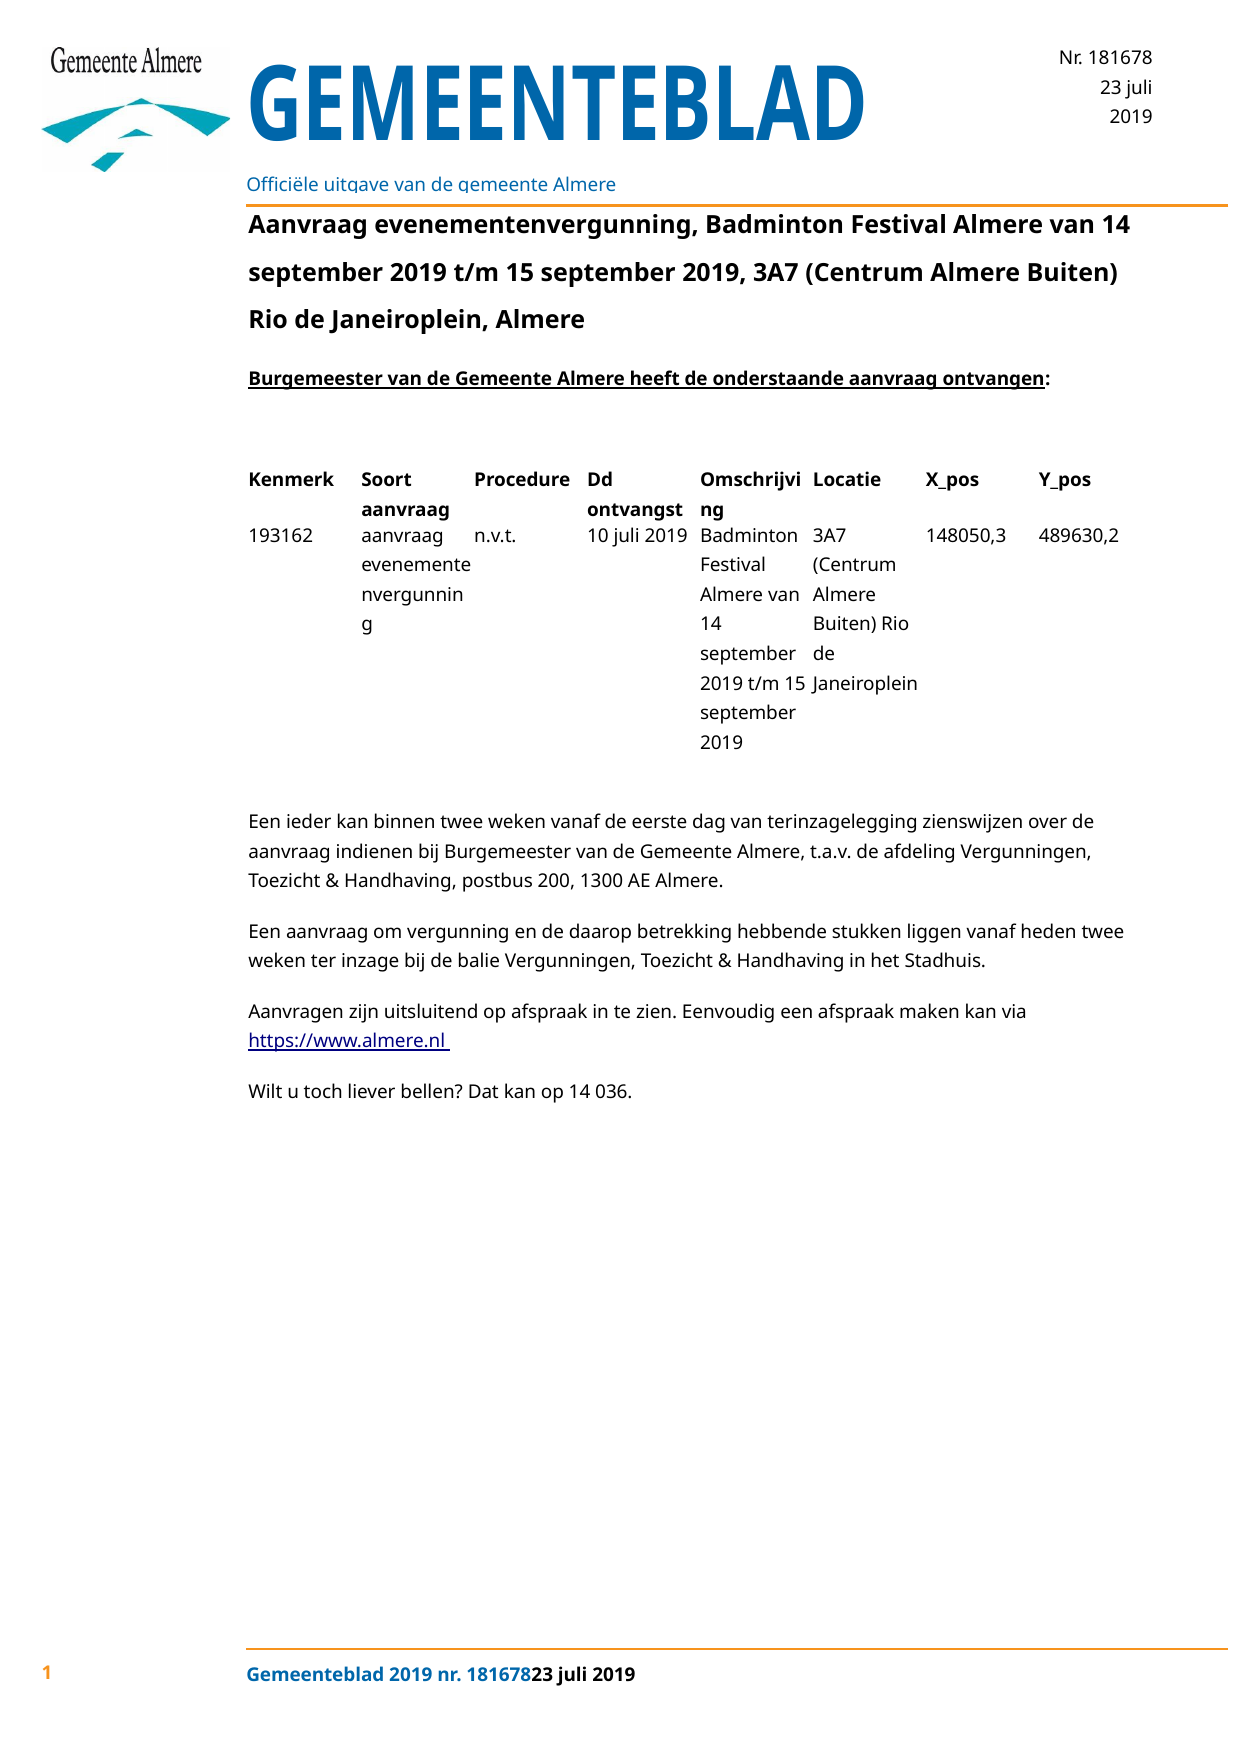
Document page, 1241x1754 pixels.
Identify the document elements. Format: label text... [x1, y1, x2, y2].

table_header X_pos [926, 466, 1038, 522]
text Burgemeester van de Gemeente Almere heeft de onderstaande aanvraag ontvangen: [248, 366, 1152, 391]
table_cell 10 juli 2019 [587, 522, 700, 754]
table_header Dd ontvangst [587, 466, 700, 522]
table_header Omschrijving [700, 466, 813, 522]
text Een ieder kan binnen twee weken vanaf de eerste dag van terinzagelegging zienswijzen over de aanvraag indienen bij Burgemeester van de Gemeente Almere, t.a.v. de afdeling Vergunningen, Toezicht & Handhaving, postbus 200, 1300 AE Almere. [248, 808, 1152, 893]
picture [41, 47, 231, 172]
table_cell 3A7 (Centrum Almere Buiten) Rio de Janeiroplein [813, 522, 926, 754]
text Aanvragen zijn uitsluitend op afspraak in te zien. Eenvoudig een afspraak maken kan via https://www.almere.nl [248, 998, 1152, 1053]
table_cell aanvraag evenementenvergunning [361, 522, 474, 754]
table_cell 148050,3 [926, 522, 1038, 754]
text Een aanvraag om vergunning en de daarop betrekking hebbende stukken liggen vanaf heden twee weken ter inzage bij de balie Vergunningen, Toezicht & Handhaving in het Stadhuis. [248, 918, 1152, 973]
table_cell Badminton Festival Almere van 14 september 2019 t/m 15 september 2019 [700, 522, 813, 754]
table_header Y_pos [1039, 466, 1152, 522]
table_header Kenmerk [248, 466, 361, 522]
table_header Soort aanvraag [361, 466, 474, 522]
text Wilt u toch liever bellen? Dat kan op 14 036. [248, 1078, 1152, 1103]
table_cell 489630,2 [1039, 522, 1152, 754]
table_header Locatie [813, 466, 926, 522]
text Aanvraag evenementenvergunning, Badminton Festival Almere van 14 september 2019 t/m 15 september 2019, 3A7 (Centrum Almere Buiten) Rio de Janeiroplein, Almere [248, 207, 1152, 336]
table_cell 193162 [248, 522, 361, 754]
table_header Procedure [474, 466, 587, 522]
table_cell n.v.t. [474, 522, 587, 754]
